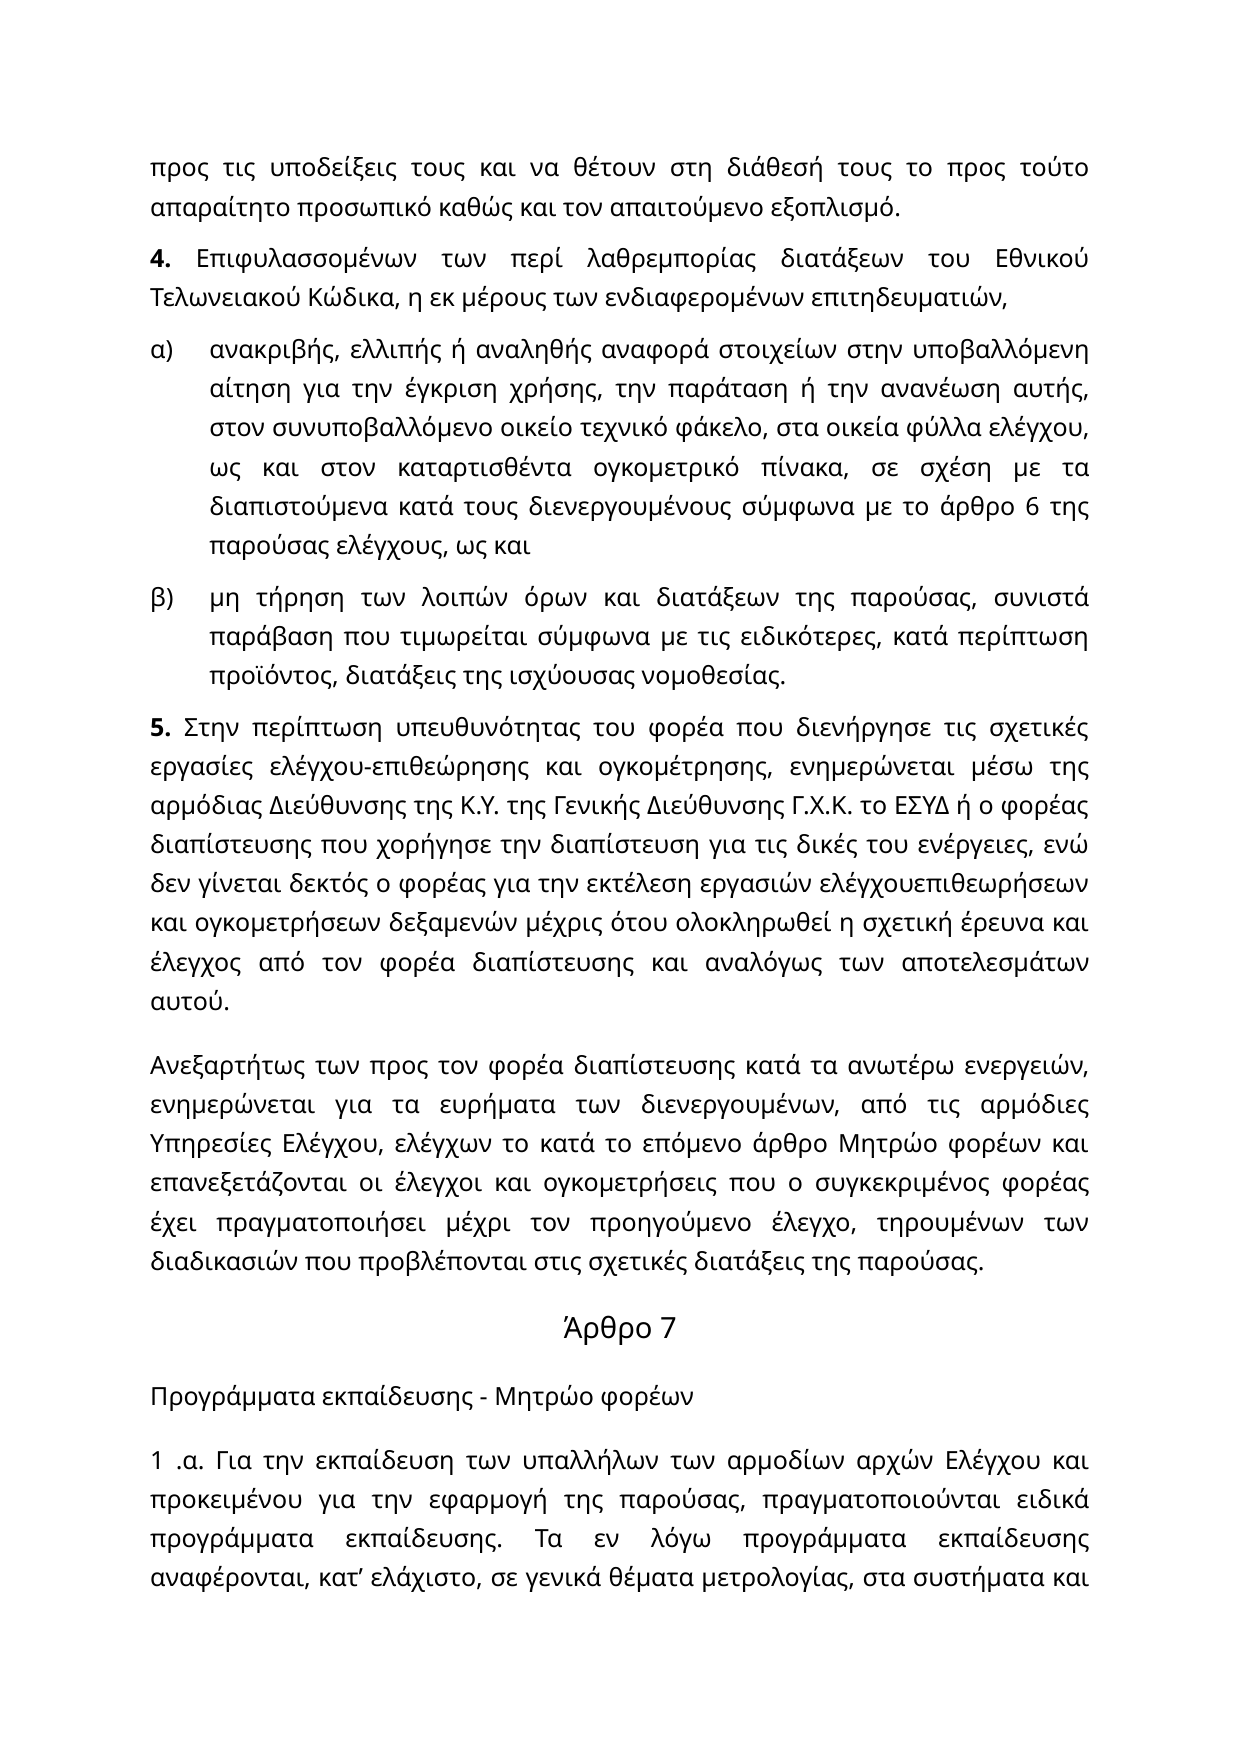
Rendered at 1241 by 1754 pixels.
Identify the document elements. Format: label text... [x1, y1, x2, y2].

text 1 .α. Για την εκπαίδευση των υπαλλήλων των αρμοδίων αρχών Ελέγχου και προκειμένου για την εφαρμογή της παρούσας, πραγματοποιούνται ειδικά προγράμματα εκπαίδευσης. Τα εν λόγω προγράμματα εκπαίδευσης αναφέρονται, κατ’ ελάχιστο, σε γενικά θέματα μετρολογίας, στα συστήματα και [150, 1442, 1090, 1594]
text Ανεξαρτήτως των προς τον φορέα διαπίστευσης κατά τα ανωτέρω ενεργειών, ενημερώνεται για τα ευρήματα των διενεργουμένων, από τις αρμόδιες Υπηρεσίες Ελέγχου, ελέγχων το κατά το επόμενο άρθρο Μητρώο φορέων και επανεξετάζονται οι έλεγχοι και ογκομετρήσεις που ο συγκεκριμένος φορέας έχει πραγματοποιήσει μέχρι τον προηγούμενο έλεγχο, τηρουμένων των διαδικασιών που προβλέπονται στις σχετικές διατάξεις της παρούσας. [150, 1047, 1090, 1277]
list α) ανακριβής, ελλιπής ή αναληθής αναφορά στοιχείων στην υποβαλλόμενη αίτηση για την έγκριση χρήσης, την παράταση ή την ανανέωση αυτής, στον συνυποβαλλόμενο οικείο τεχνικό φάκελο, στα οικεία φύλλα ελέγχου, ως και στον καταρτισθέντα ογκομετρικό πίνακα, σε σχέση με τα διαπιστούμενα κατά τους διενεργουμένους σύμφωνα με το άρθρο 6 της παρούσας ελέγχους, ως και [150, 332, 1090, 562]
list β) μη τήρηση των λοιπών όρων και διατάξεων της παρούσας, συνιστά παράβαση που τιμωρείται σύμφωνα με τις ειδικότερες, κατά περίπτωση προϊόντος, διατάξεις της ισχύουσας νομοθεσίας. [150, 579, 1090, 692]
text 5. Στην περίπτωση υπευθυνότητας του φορέα που διενήργησε τις σχετικές εργασίες ελέγχου-επιθεώρησης και ογκομέτρησης, ενημερώνεται μέσω της αρμόδιας Διεύθυνσης της Κ.Υ. της Γενικής Διεύθυνσης Γ.Χ.Κ. το ΕΣΥΔ ή ο φορέας διαπίστευσης που χορήγησε την διαπίστευση για τις δικές του ενέργειες, ενώ δεν γίνεται δεκτός ο φορέας για την εκτέλεση εργασιών ελέγχουεπιθεωρήσεων και ογκομετρήσεων δεξαμενών μέχρις ότου ολοκληρωθεί η σχετική έρευνα και έλεγχος από τον φορέα διαπίστευσης και αναλόγως των αποτελεσμάτων αυτού. [150, 709, 1090, 1017]
text Προγράμματα εκπαίδευσης - Μητρώο φορέων [150, 1378, 1090, 1412]
text 4. Επιφυλασσομένων των περί λαθρεμπορίας διατάξεων του Εθνικού Τελωνειακού Κώδικα, η εκ μέρους των ενδιαφερομένων επιτηδευματιών, [150, 241, 1090, 314]
subtitle Άρθρο 7 [150, 1307, 1090, 1347]
text προς τις υποδείξεις τους και να θέτουν στη διάθεσή τους το προς τούτο απαραίτητο προσωπικό καθώς και τον απαιτούμενο εξοπλισμό. [150, 150, 1090, 223]
